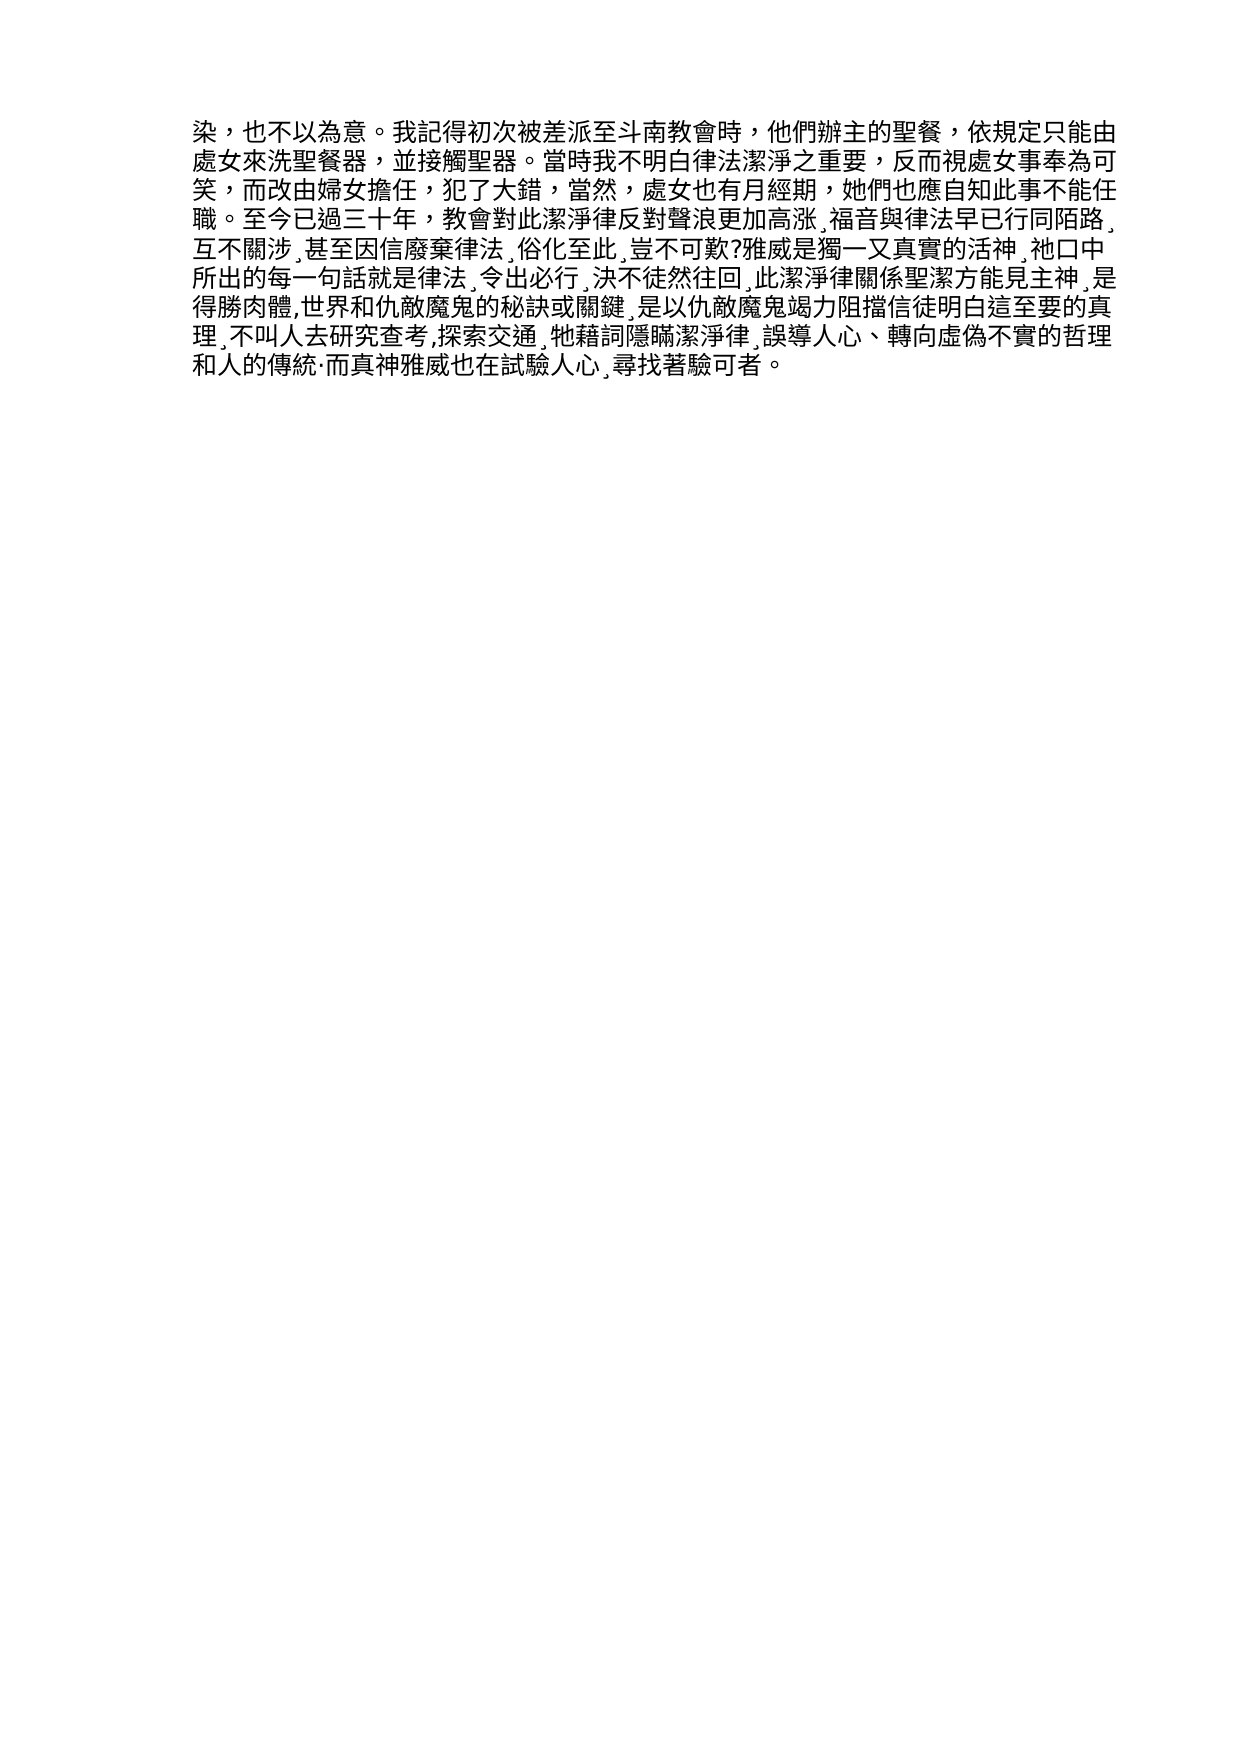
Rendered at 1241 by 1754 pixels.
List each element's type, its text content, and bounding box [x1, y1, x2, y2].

list 染，也不以為意。我記得初次被差派至斗南教會時，他們辦主的聖餐，依規定只能由處女來洗聖餐器，並接觸聖器。當時我不明白律法潔淨之重要，反而視處女事奉為可笑，而改由婦女擔任，犯了大錯，當然，處女也有月經期，她們也應自知此事不能任職。至今已過三十年，教會對此潔淨律反對聲浪更加高涨¸福音與律法早已行同陌路¸互不關涉¸甚至因信廢棄律法¸俗化至此¸豈不可歎?雅威是獨一又真實的活神¸祂口中所出的每一句話就是律法¸令出必行¸決不徒然往回¸此潔淨律關係聖潔方能見主神¸是得勝肉體‚世界和仇敵魔鬼的秘訣或關鍵¸是以仇敵魔鬼竭力阻擋信徒明白這至要的真理¸不叫人去研究查考‚探索交通¸牠藉詞隱瞞潔淨律¸誤導人心、轉向虛偽不實的哲理和人的傳統·而真神雅威也在試驗人心¸尋找著驗可者。 [177, 118, 1122, 381]
